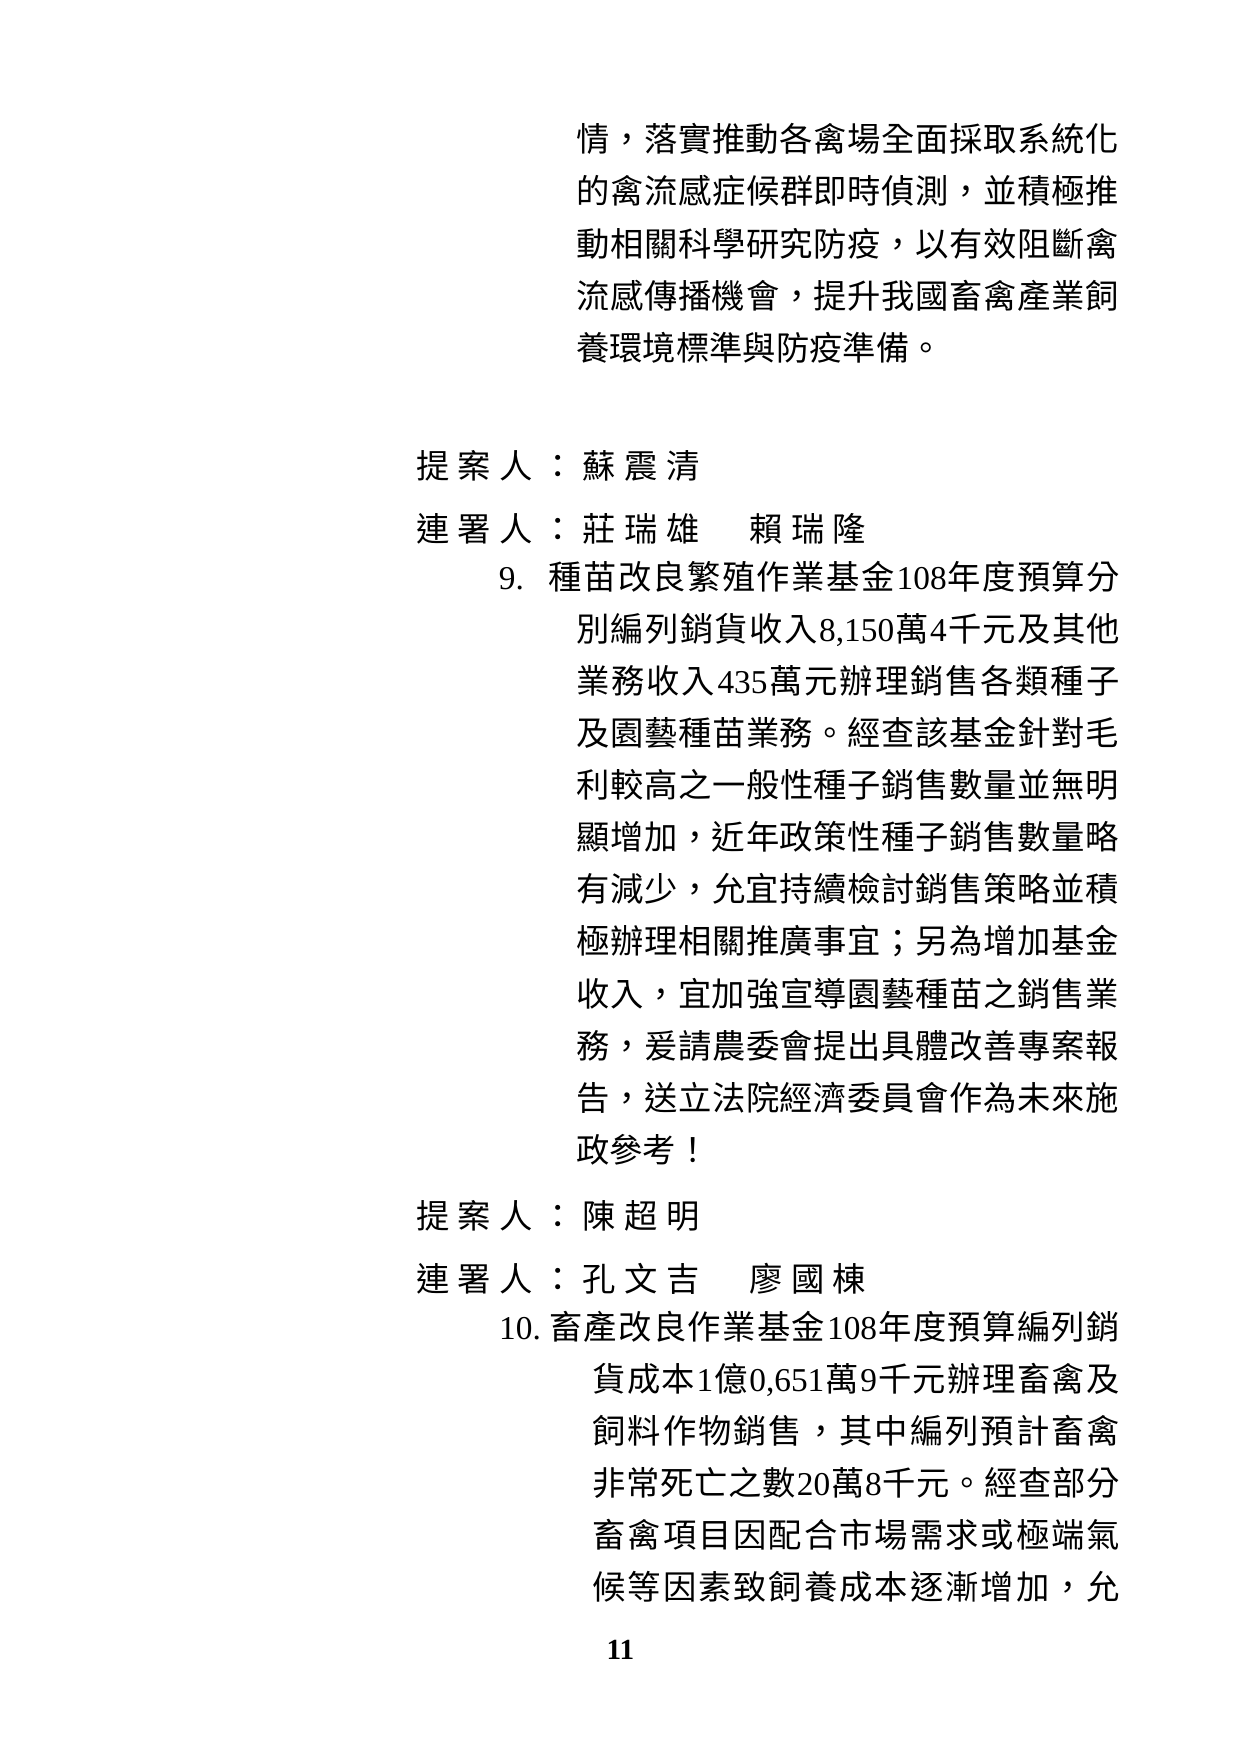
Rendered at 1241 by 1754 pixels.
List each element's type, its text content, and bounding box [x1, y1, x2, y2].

list 情，落實推動各禽場全面採取系統化的禽流感症候群即時偵測，並積極推動相關科學研究防疫，以有效阻斷禽流感傳播機會，提升我國畜禽產業飼養環境標準與防疫準備。 [499, 110, 1120, 371]
text 提案人：陳超明 [397, 1173, 1016, 1235]
text 連署人：孔文吉 廖國棟 [397, 1235, 1016, 1298]
list 種苗改良繁殖作業基金108年度預算分別編列銷貨收入8,150萬4千元及其他業務收入435萬元辦理銷售各類種子及園藝種苗業務。經查該基金針對毛利較高之一般性種子銷售數量並無明顯增加，近年政策性種子銷售數量略有減少，允宜持續檢討銷售策略並積極辦理相關推廣事宜；另為增加基金收入，宜加強宣導園藝種苗之銷售業務，爰請農委會提出具體改善專案報告，送立法院經濟委員會作為未來施政參考！ [499, 548, 1120, 1173]
text 連署人：莊瑞雄 賴瑞隆 [397, 485, 1016, 548]
list 畜產改良作業基金108年度預算編列銷貨成本1億0,651萬9千元辦理畜禽及飼料作物銷售，其中編列預計畜禽非常死亡之數20萬8千元。經查部分畜禽項目因配合市場需求或極端氣候等因素致飼養成本逐漸增加，允 [499, 1298, 1120, 1610]
text 提案人：蘇震清 [397, 423, 1016, 485]
